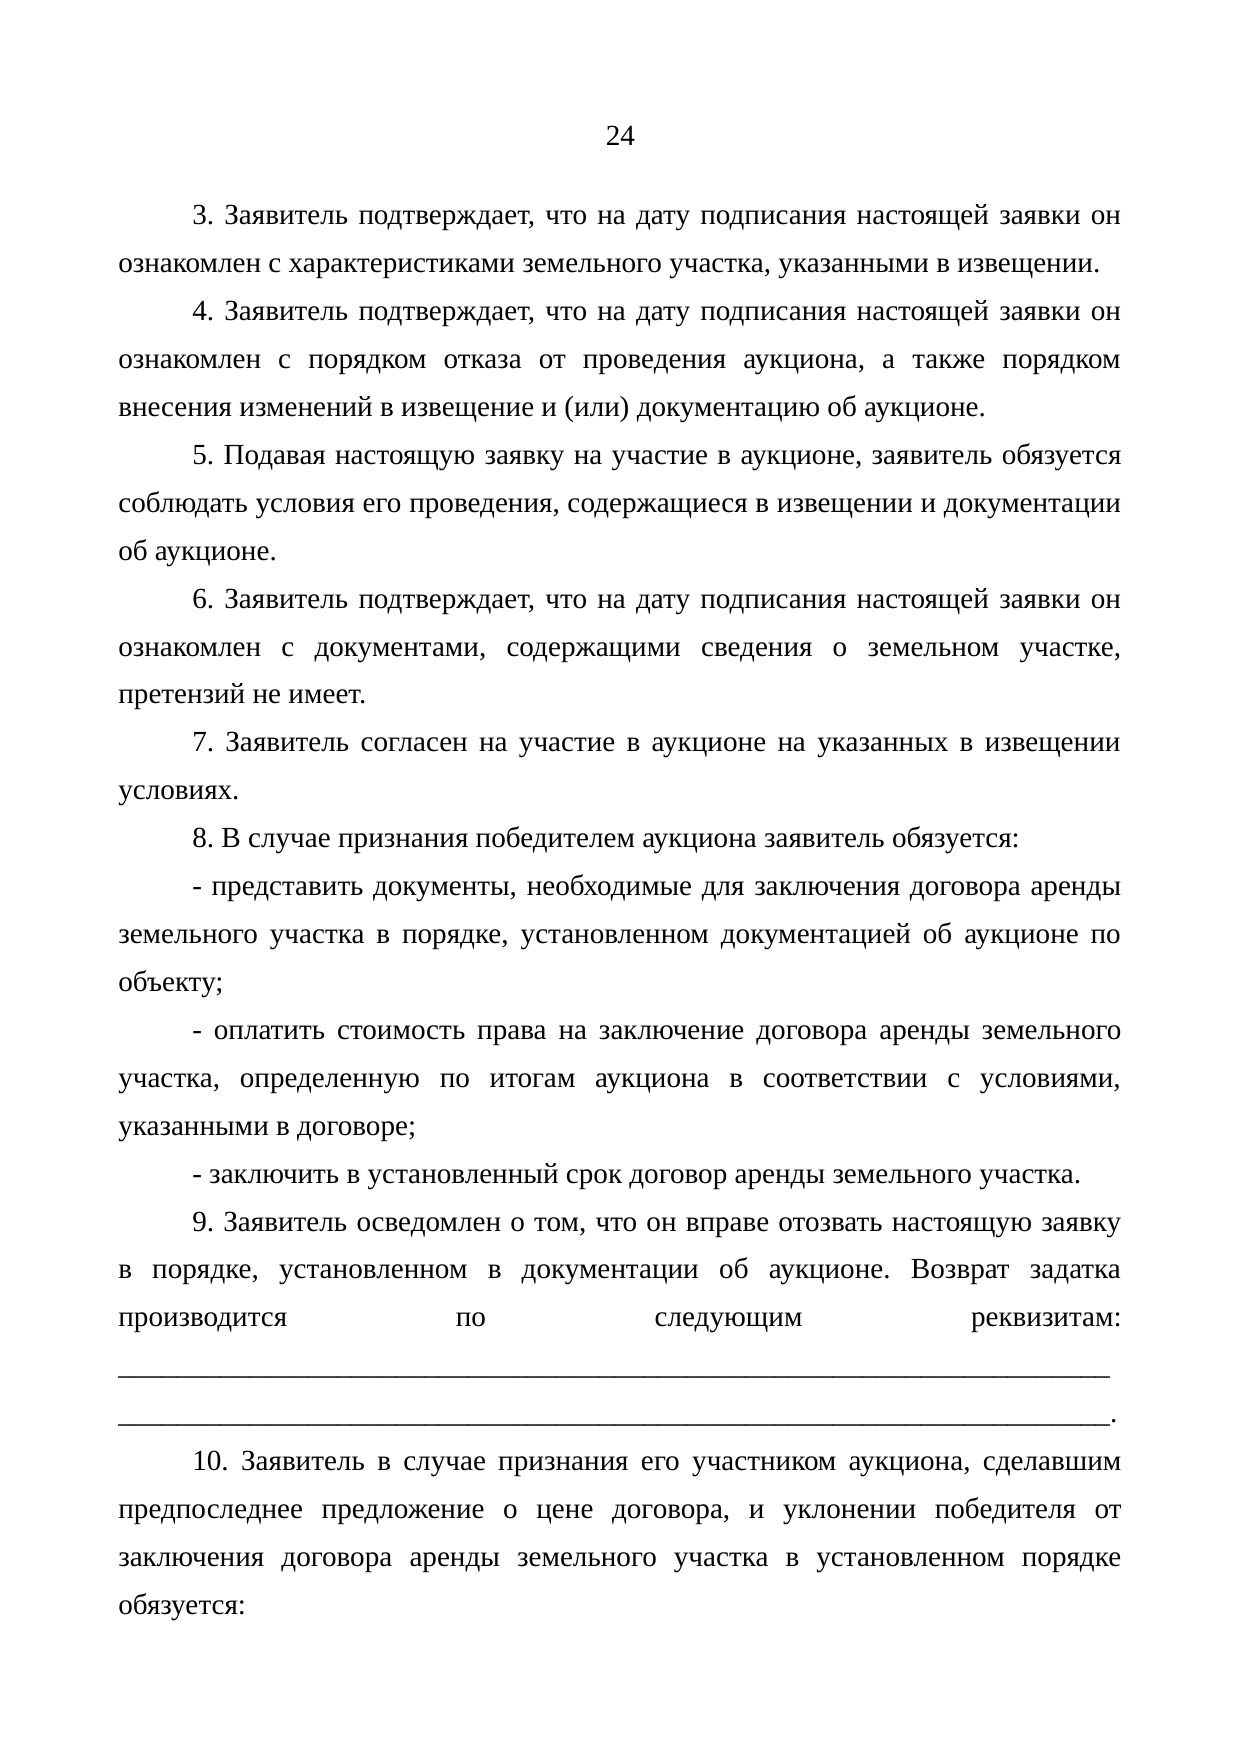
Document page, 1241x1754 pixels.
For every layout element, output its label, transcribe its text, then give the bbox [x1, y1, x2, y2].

text - заключить в установленный срок договор аренды земельного участка. [118, 1141, 1122, 1189]
text 5. Подавая настоящую заявку на участие в аукционе, заявитель обязуется соблюдать условия его проведения, содержащиеся в извещении и документации об аукционе. [118, 423, 1122, 566]
text 7. Заявитель согласен на участие в аукционе на указанных в извещении условиях. [118, 710, 1122, 806]
text 4. Заявитель подтверждает, что на дату подписания настоящей заявки он ознакомлен с порядком отказа от проведения аукциона, а также порядком внесения изменений в извещение и (или) документацию об аукционе. [118, 279, 1122, 423]
text - представить документы, необходимые для заключения договора аренды земельного участка в порядке, установленном документацией об аукционе по объекту; [118, 854, 1122, 998]
text 6. Заявитель подтверждает, что на дату подписания настоящей заявки он ознакомлен с документами, содержащими сведения о земельном участке, претензий не имеет. [118, 566, 1122, 710]
text 9. Заявитель осведомлен о том, что он вправе отозвать настоящую заявку в порядке, установленном в документации об аукционе. Возврат задатка производится по следующим реквизитам: ________________________________________________________________________________________________________________________________________. [118, 1189, 1122, 1429]
text 3. Заявитель подтверждает, что на дату подписания настоящей заявки он ознакомлен с характеристиками земельного участка, указанными в извещении. [118, 181, 1122, 279]
text 8. В случае признания победителем аукциона заявитель обязуется: [118, 806, 1122, 854]
text - оплатить стоимость права на заключение договора аренды земельного участка, определенную по итогам аукциона в соответствии с условиями, указанными в договоре; [118, 998, 1122, 1141]
text 10. Заявитель в случае признания его участником аукциона, сделавшим предпоследнее предложение о цене договора, и уклонении победителя от заключения договора аренды земельного участка в установленном порядке обязуется: [118, 1429, 1122, 1621]
